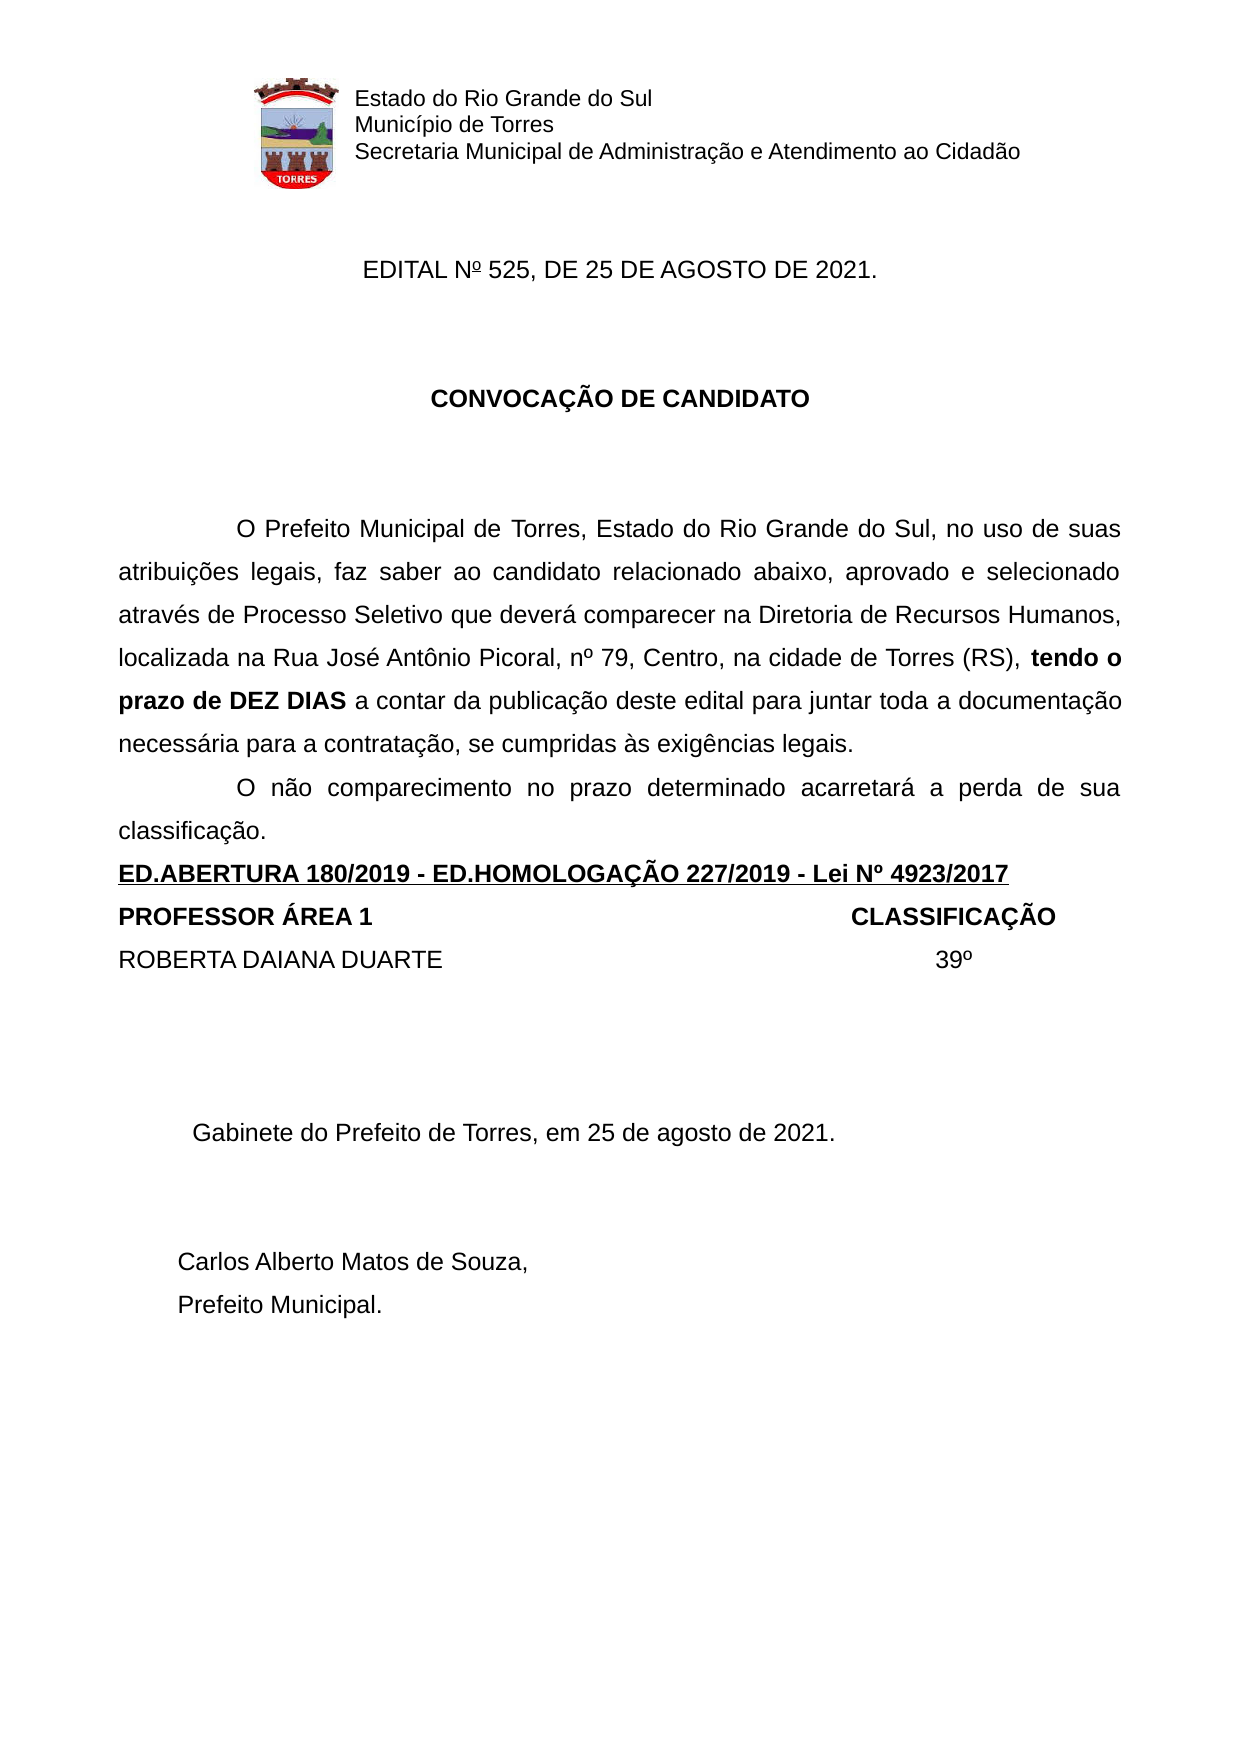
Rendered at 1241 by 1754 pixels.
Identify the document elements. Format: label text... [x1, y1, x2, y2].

text Prefeito Municipal. [177, 1290, 1122, 1319]
text CONVOCAÇÃO DE CANDIDATO [118, 384, 1122, 413]
text O não comparecimento no prazo determinado acarretará a perda de sua classificação. [118, 772, 1122, 844]
text Carlos Alberto Matos de Souza, [177, 1247, 1122, 1276]
picture [253, 78, 339, 189]
text PROFESSOR ÁREA 1 CLASSIFICAÇÃO [118, 902, 1122, 931]
text ROBERTA DAIANA DUARTE 39º [118, 945, 1122, 974]
text EDITAL No 525, DE 25 DE AGOSTO DE 2021. [118, 255, 1122, 284]
text O Prefeito Municipal de Torres, Estado do Rio Grande do Sul, no uso de suas atribuições legais, faz saber ao candidato relacionado abaixo, aprovado e selecionado através de Processo Seletivo que deverá comparecer na Diretoria de Recursos Humanos, localizada na Rua José Antônio Picoral, nº 79, Centro, na cidade de Torres (RS), tendo o prazo de DEZ DIAS a contar da publicação deste edital para juntar toda a documentação necessária para a contratação, se cumpridas às exigências legais. [118, 514, 1122, 758]
text Gabinete do Prefeito de Torres, em 25 de agosto de 2021. [118, 1117, 1122, 1146]
text ED.ABERTURA 180/2019 - ED.HOMOLOGAÇÃO 227/2019 - Lei Nº 4923/2017 [118, 859, 1122, 887]
